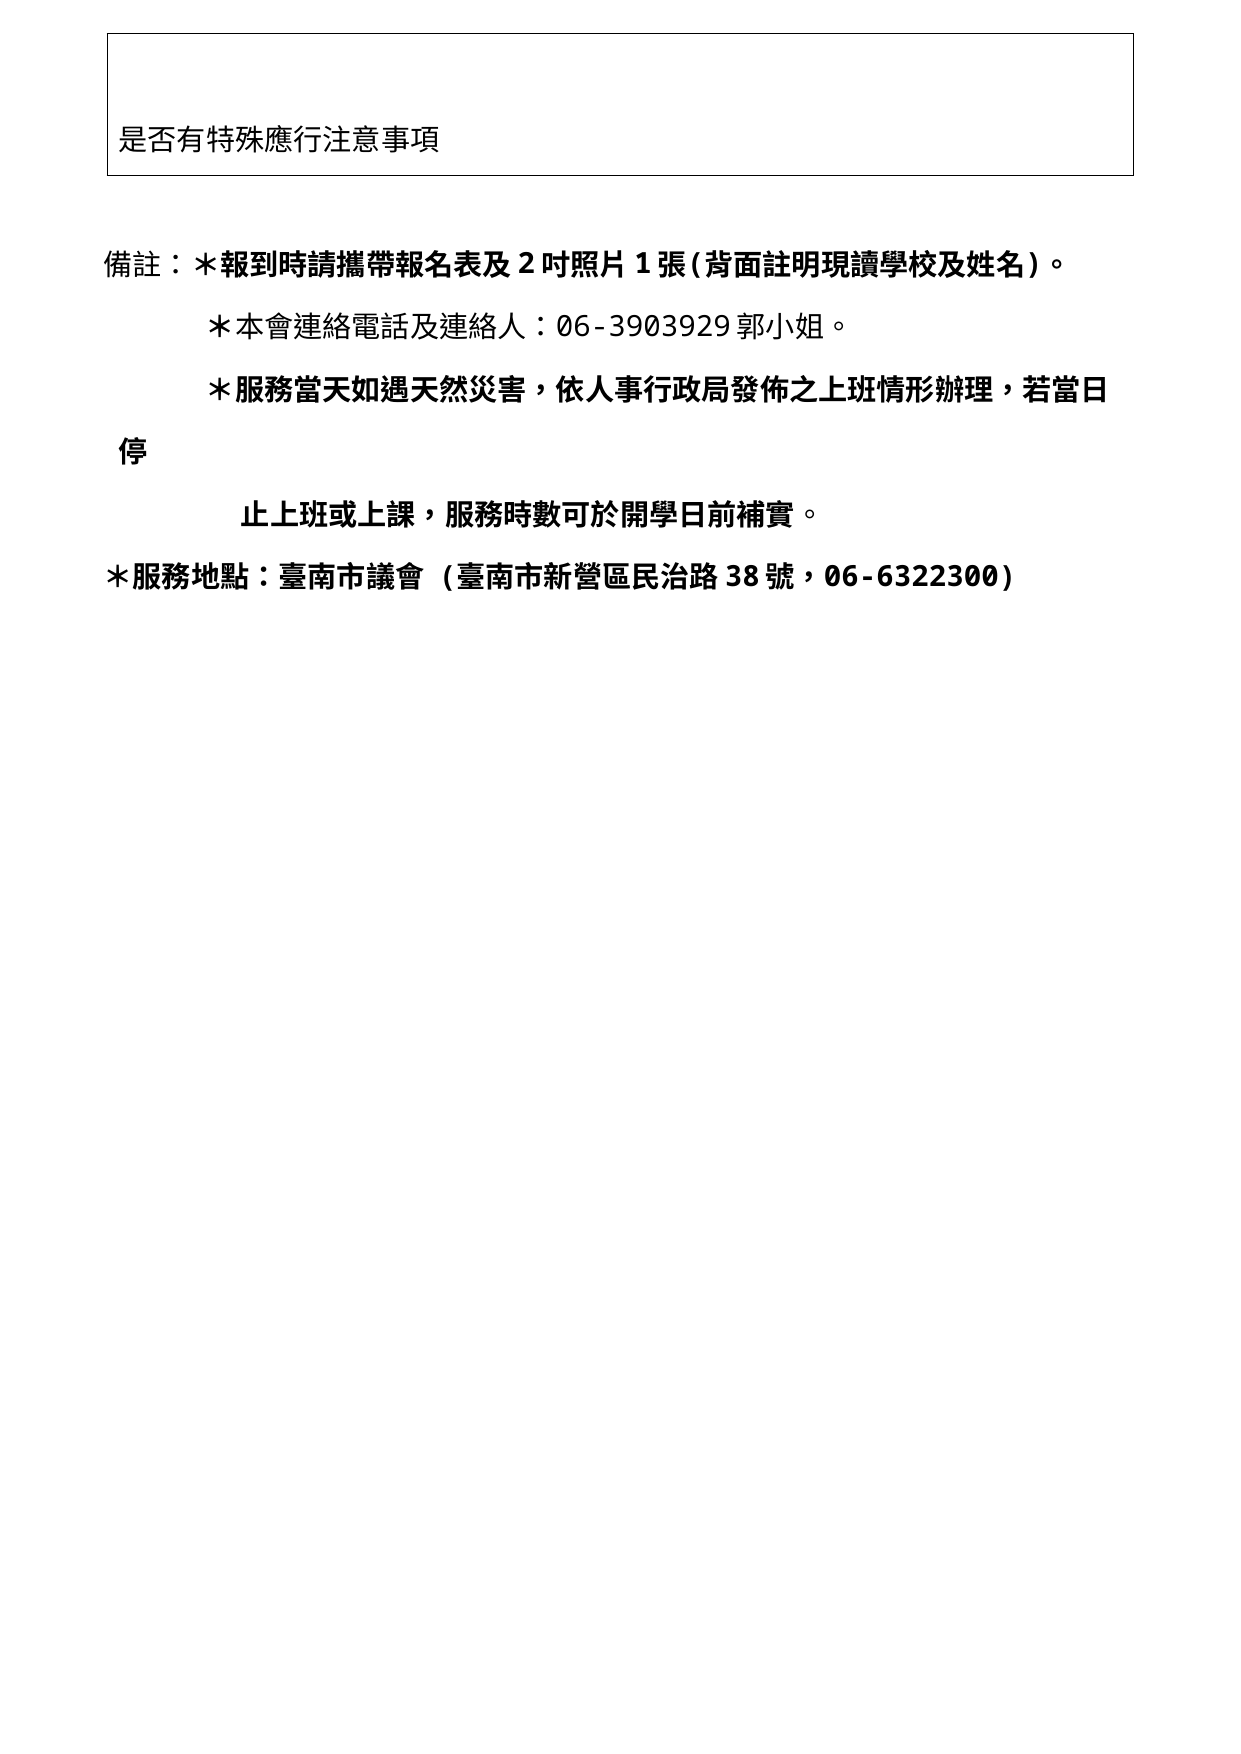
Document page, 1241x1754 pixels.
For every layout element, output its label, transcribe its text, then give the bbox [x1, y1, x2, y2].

text 止上班或上課，服務時數可於開學日前補實。 [118, 471, 1122, 533]
table_cell 是否有特殊應行注意事項 [108, 34, 1133, 175]
text ＊服務地點：臺南市議會 (臺南市新營區民治路38號，06-6322300) [103, 533, 1122, 596]
text 備註：＊報到時請攜帶報名表及2吋照片1張(背面註明現讀學校及姓名)。 [103, 221, 1122, 283]
text ＊服務當天如遇天然災害，依人事行政局發佈之上班情形辦理，若當日停 [118, 346, 1122, 471]
text ＊本會連絡電話及連絡人：06-3903929郭小姐。 [118, 283, 1122, 346]
